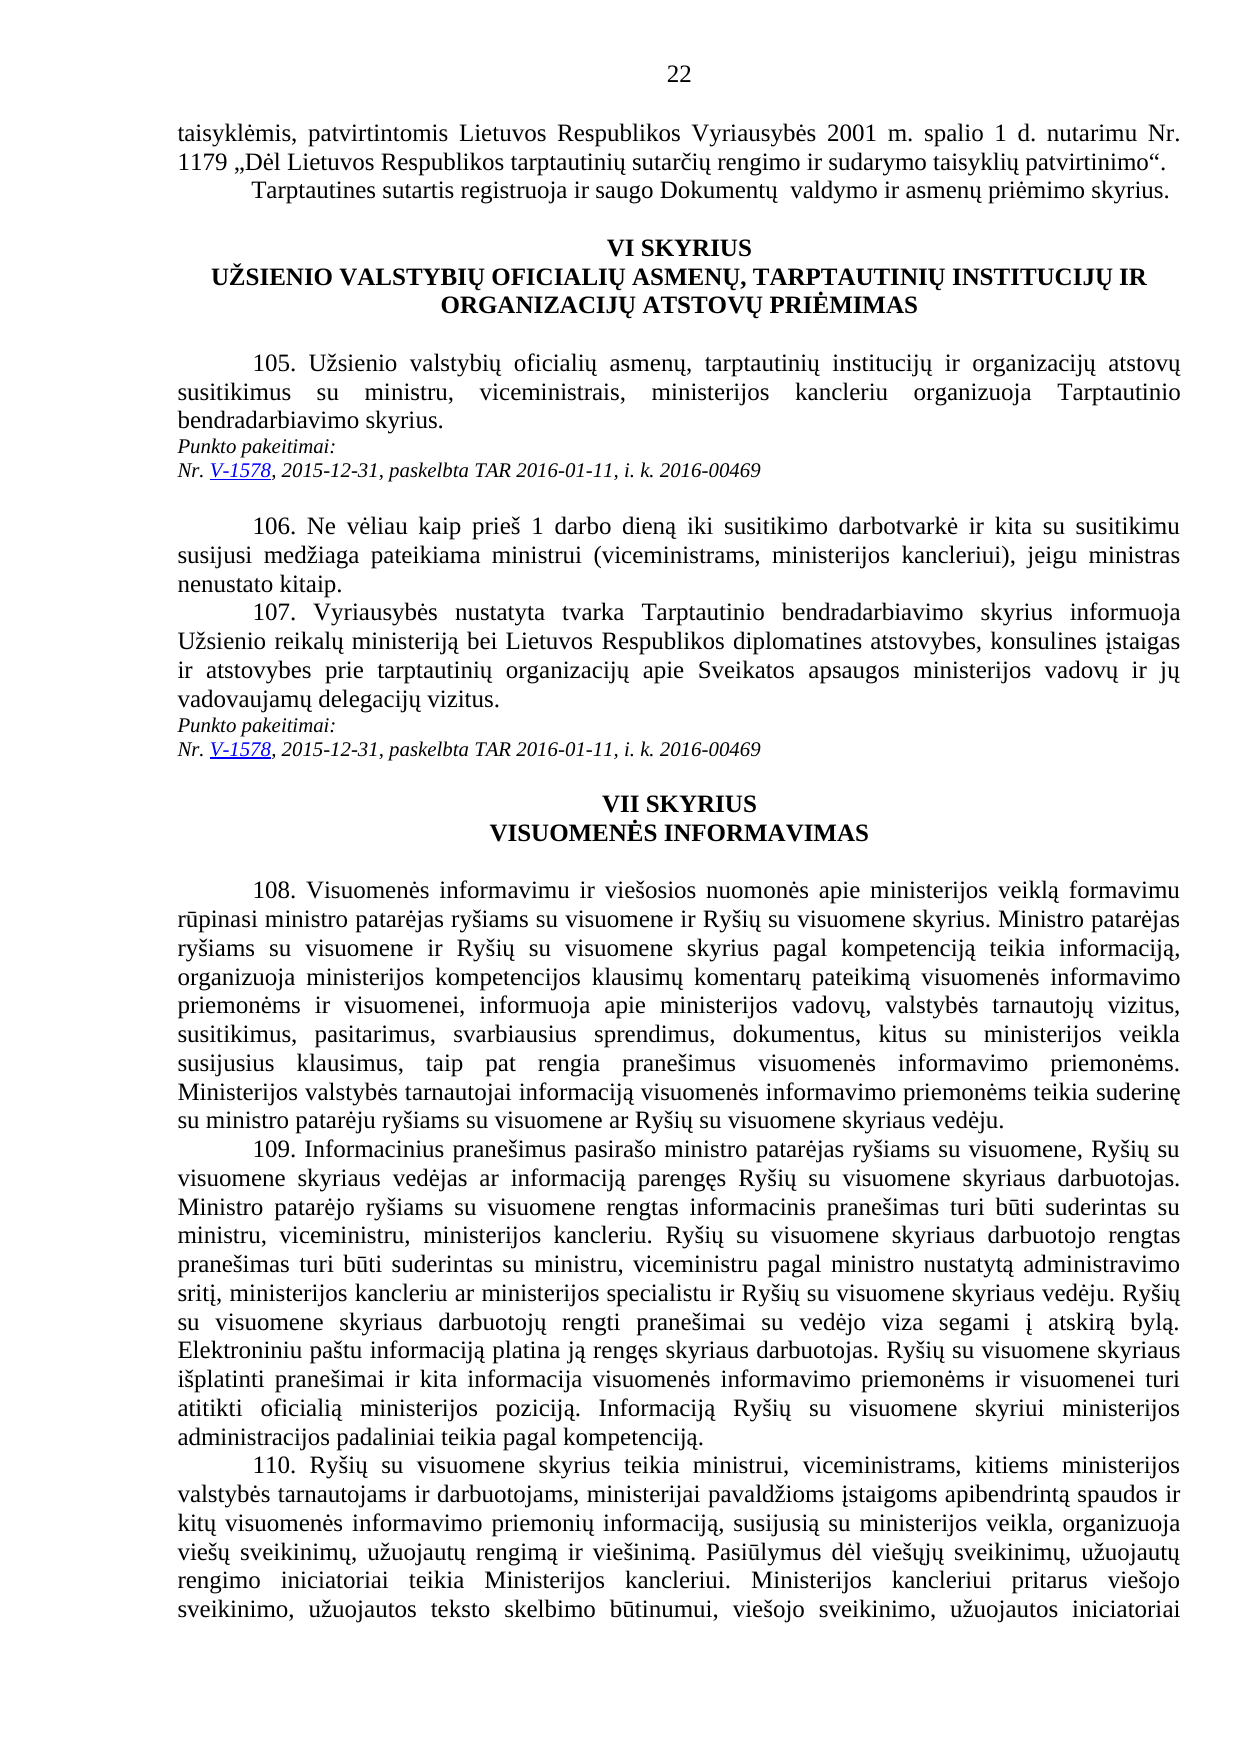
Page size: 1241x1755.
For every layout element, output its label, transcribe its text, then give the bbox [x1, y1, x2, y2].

text 109. Informacinius pranešimus pasirašo ministro patarėjas ryšiams su visuomene, Ryšių su visuomene skyriaus vedėjas ar informaciją parengęs Ryšių su visuomene skyriaus darbuotojas. Ministro patarėjo ryšiams su visuomene rengtas informacinis pranešimas turi būti suderintas su ministru, viceministru, ministerijos kancleriu. Ryšių su visuomene skyriaus darbuotojo rengtas pranešimas turi būti suderintas su ministru, viceministru pagal ministro nustatytą administravimo sritį, ministerijos kancleriu ar ministerijos specialistu ir Ryšių su visuomene skyriaus vedėju. Ryšių su visuomene skyriaus darbuotojų rengti pranešimai su vedėjo viza segami į atskirą bylą. Elektroniniu paštu informaciją platina ją rengęs skyriaus darbuotojas. Ryšių su visuomene skyriaus išplatinti pranešimai ir kita informacija visuomenės informavimo priemonėms ir visuomenei turi atitikti oficialią ministerijos poziciją. Informaciją Ryšių su visuomene skyriui ministerijos administracijos padaliniai teikia pagal kompetenciją. [177, 1134, 1181, 1451]
text Punkto pakeitimai: [177, 712, 1181, 737]
text taisyklėmis, patvirtintomis Lietuvos Respublikos Vyriausybės 2001 m. spalio 1 d. nutarimu Nr. 1179 „Dėl Lietuvos Respublikos tarptautinių sutarčių rengimo ir sudarymo taisyklių patvirtinimo“. [177, 118, 1181, 176]
text UŽSIENIO VALSTYBIŲ OFICIALIŲ ASMENŲ, TARPTAUTINIŲ INSTITUCIJŲ IR ORGANIZACIJŲ ATSTOVŲ PRIĖMIMAS [177, 262, 1181, 319]
text 105. Užsienio valstybių oficialių asmenų, tarptautinių institucijų ir organizacijų atstovų susitikimus su ministru, viceministrais, ministerijos kancleriu organizuoja Tarptautinio bendradarbiavimo skyrius. [177, 348, 1181, 434]
text VII SKYRIUS [177, 789, 1181, 818]
text VI SKYRIUS [177, 233, 1181, 262]
text Nr. V-1578, 2015-12-31, paskelbta TAR 2016-01-11, i. k. 2016-00469 [177, 458, 1181, 482]
text 106. Ne vėliau kaip prieš 1 darbo dieną iki susitikimo darbotvarkė ir kita su susitikimu susijusi medžiaga pateikiama ministrui (viceministrams, ministerijos kancleriui), jeigu ministras nenustato kitaip. [177, 511, 1181, 597]
text Tarptautines sutartis registruoja ir saugo Dokumentų valdymo ir asmenų priėmimo skyrius. [177, 176, 1181, 204]
text 107. Vyriausybės nustatyta tvarka Tarptautinio bendradarbiavimo skyrius informuoja Užsienio reikalų ministeriją bei Lietuvos Respublikos diplomatines atstovybes, konsulines įstaigas ir atstovybes prie tarptautinių organizacijų apie Sveikatos apsaugos ministerijos vadovų ir jų vadovaujamų delegacijų vizitus. [177, 597, 1181, 712]
text Nr. V-1578, 2015-12-31, paskelbta TAR 2016-01-11, i. k. 2016-00469 [177, 737, 1181, 761]
text 110. Ryšių su visuomene skyrius teikia ministrui, viceministrams, kitiems ministerijos valstybės tarnautojams ir darbuotojams, ministerijai pavaldžioms įstaigoms apibendrintą spaudos ir kitų visuomenės informavimo priemonių informaciją, susijusią su ministerijos veikla, organizuoja viešų sveikinimų, užuojautų rengimą ir viešinimą. Pasiūlymus dėl viešųjų sveikinimų, užuojautų rengimo iniciatoriai teikia Ministerijos kancleriui. Ministerijos kancleriui pritarus viešojo sveikinimo, užuojautos teksto skelbimo būtinumui, viešojo sveikinimo, užuojautos iniciatoriai [177, 1451, 1181, 1623]
text VISUOMENĖS INFORMAVIMAS [177, 818, 1181, 847]
text Punkto pakeitimai: [177, 434, 1181, 458]
text 108. Visuomenės informavimu ir viešosios nuomonės apie ministerijos veiklą formavimu rūpinasi ministro patarėjas ryšiams su visuomene ir Ryšių su visuomene skyrius. Ministro patarėjas ryšiams su visuomene ir Ryšių su visuomene skyrius pagal kompetenciją teikia informaciją, organizuoja ministerijos kompetencijos klausimų komentarų pateikimą visuomenės informavimo priemonėms ir visuomenei, informuoja apie ministerijos vadovų, valstybės tarnautojų vizitus, susitikimus, pasitarimus, svarbiausius sprendimus, dokumentus, kitus su ministerijos veikla susijusius klausimus, taip pat rengia pranešimus visuomenės informavimo priemonėms. Ministerijos valstybės tarnautojai informaciją visuomenės informavimo priemonėms teikia suderinę su ministro patarėju ryšiams su visuomene ar Ryšių su visuomene skyriaus vedėju. [177, 876, 1181, 1134]
